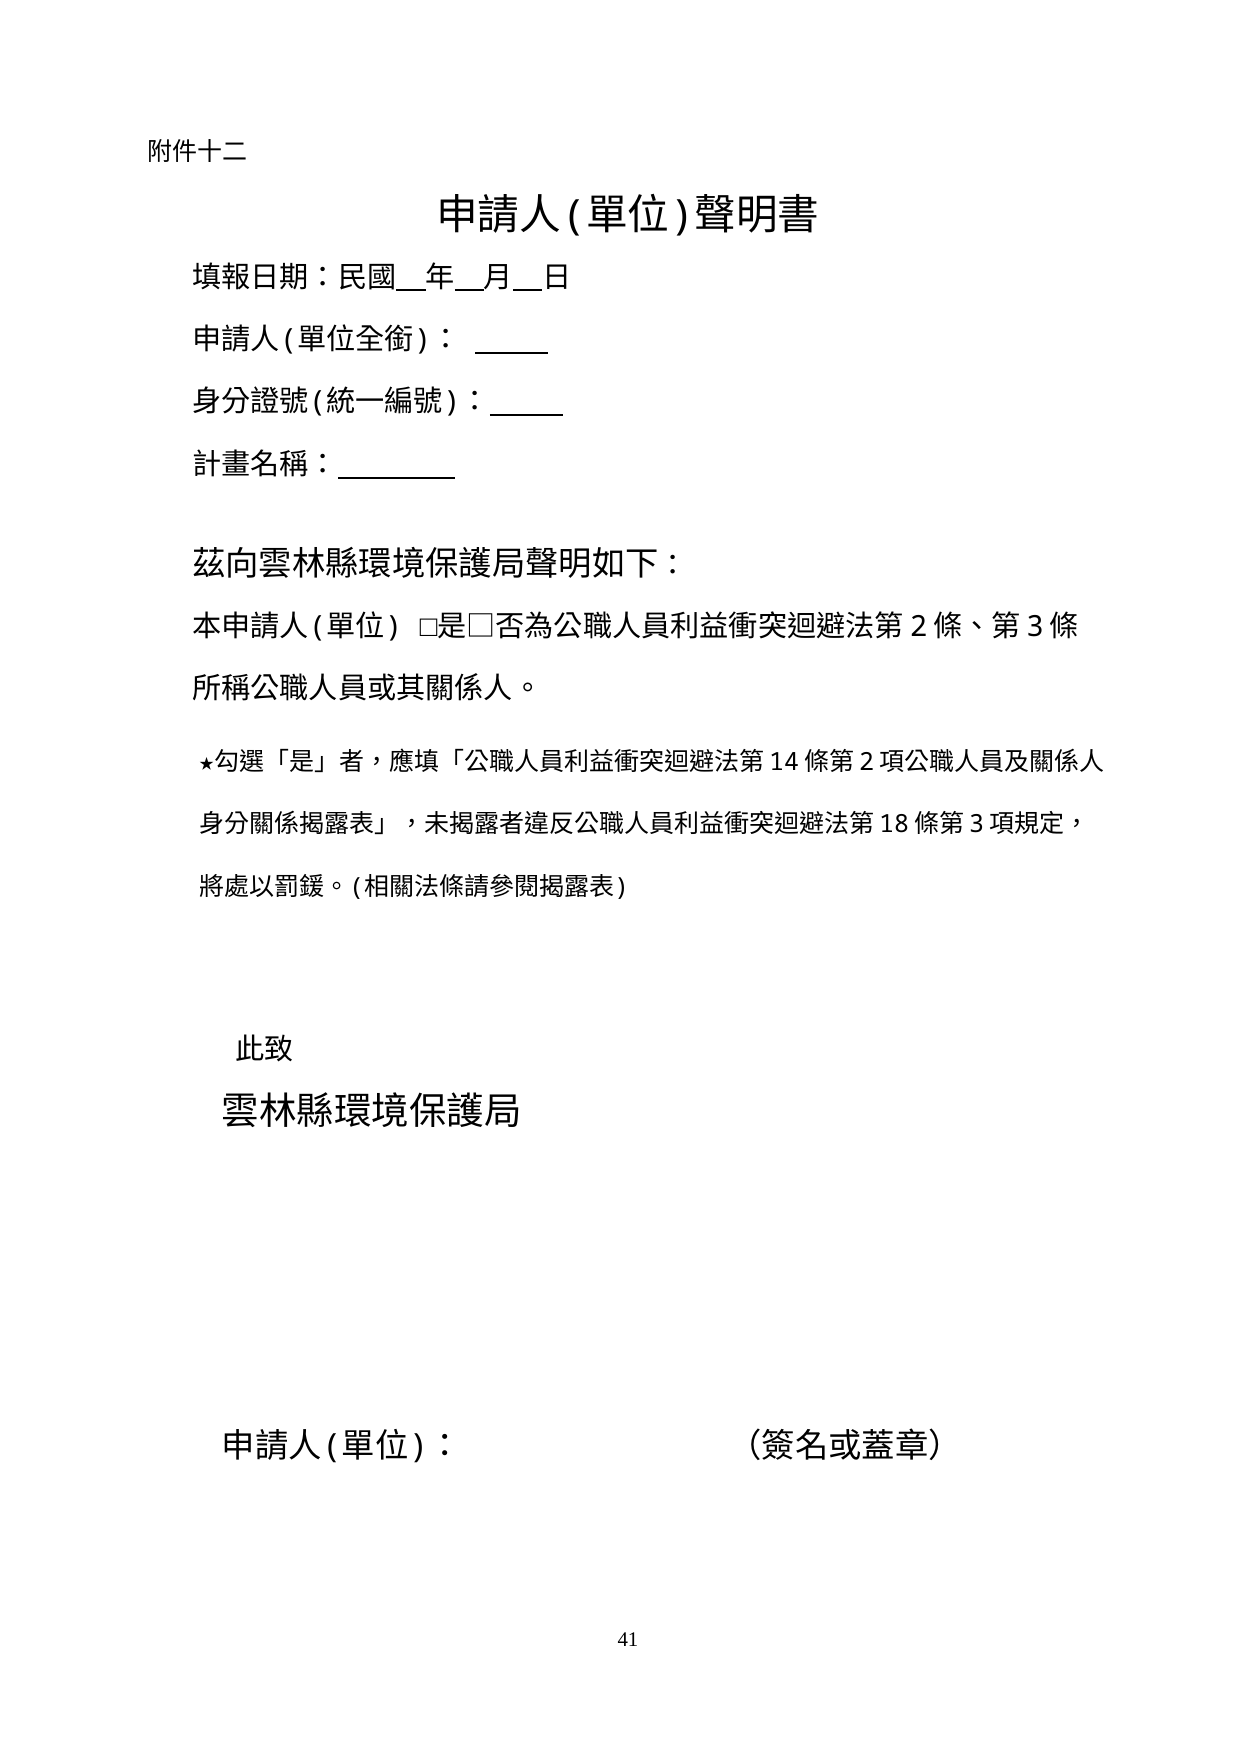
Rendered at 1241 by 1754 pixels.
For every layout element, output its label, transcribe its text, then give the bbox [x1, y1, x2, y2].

text 申請人(單位)聲明書 [148, 170, 1107, 233]
text 身分證號(統一編號)： [192, 358, 1107, 420]
text 申請人(單位)： （簽名或蓋章） [222, 1401, 1107, 1464]
text 申請人(單位全銜)： [192, 295, 1107, 358]
text 雲林縣環境保護局 [222, 1066, 1107, 1128]
text 填報日期：民國 年 月 日 [192, 233, 1107, 295]
text 本申請人(單位) □是□否為公職人員利益衝突迴避法第2條、第3條所稱公職人員或其關係人。 [192, 582, 1107, 707]
text 此致 [148, 1003, 1107, 1065]
text 附件十二 [148, 108, 1107, 170]
text ★勾選「是」者，應填「公職人員利益衝突迴避法第14條第2項公職人員及關係人 身分關係揭露表」，未揭露者違反公職人員利益衝突迴避法第18條第3項規定，將處以罰鍰。(相關法條請參閱揭露表) [199, 717, 1107, 905]
text 計畫名稱： [192, 420, 1107, 483]
text 茲向雲林縣環境保護局聲明如下： [192, 519, 1107, 581]
